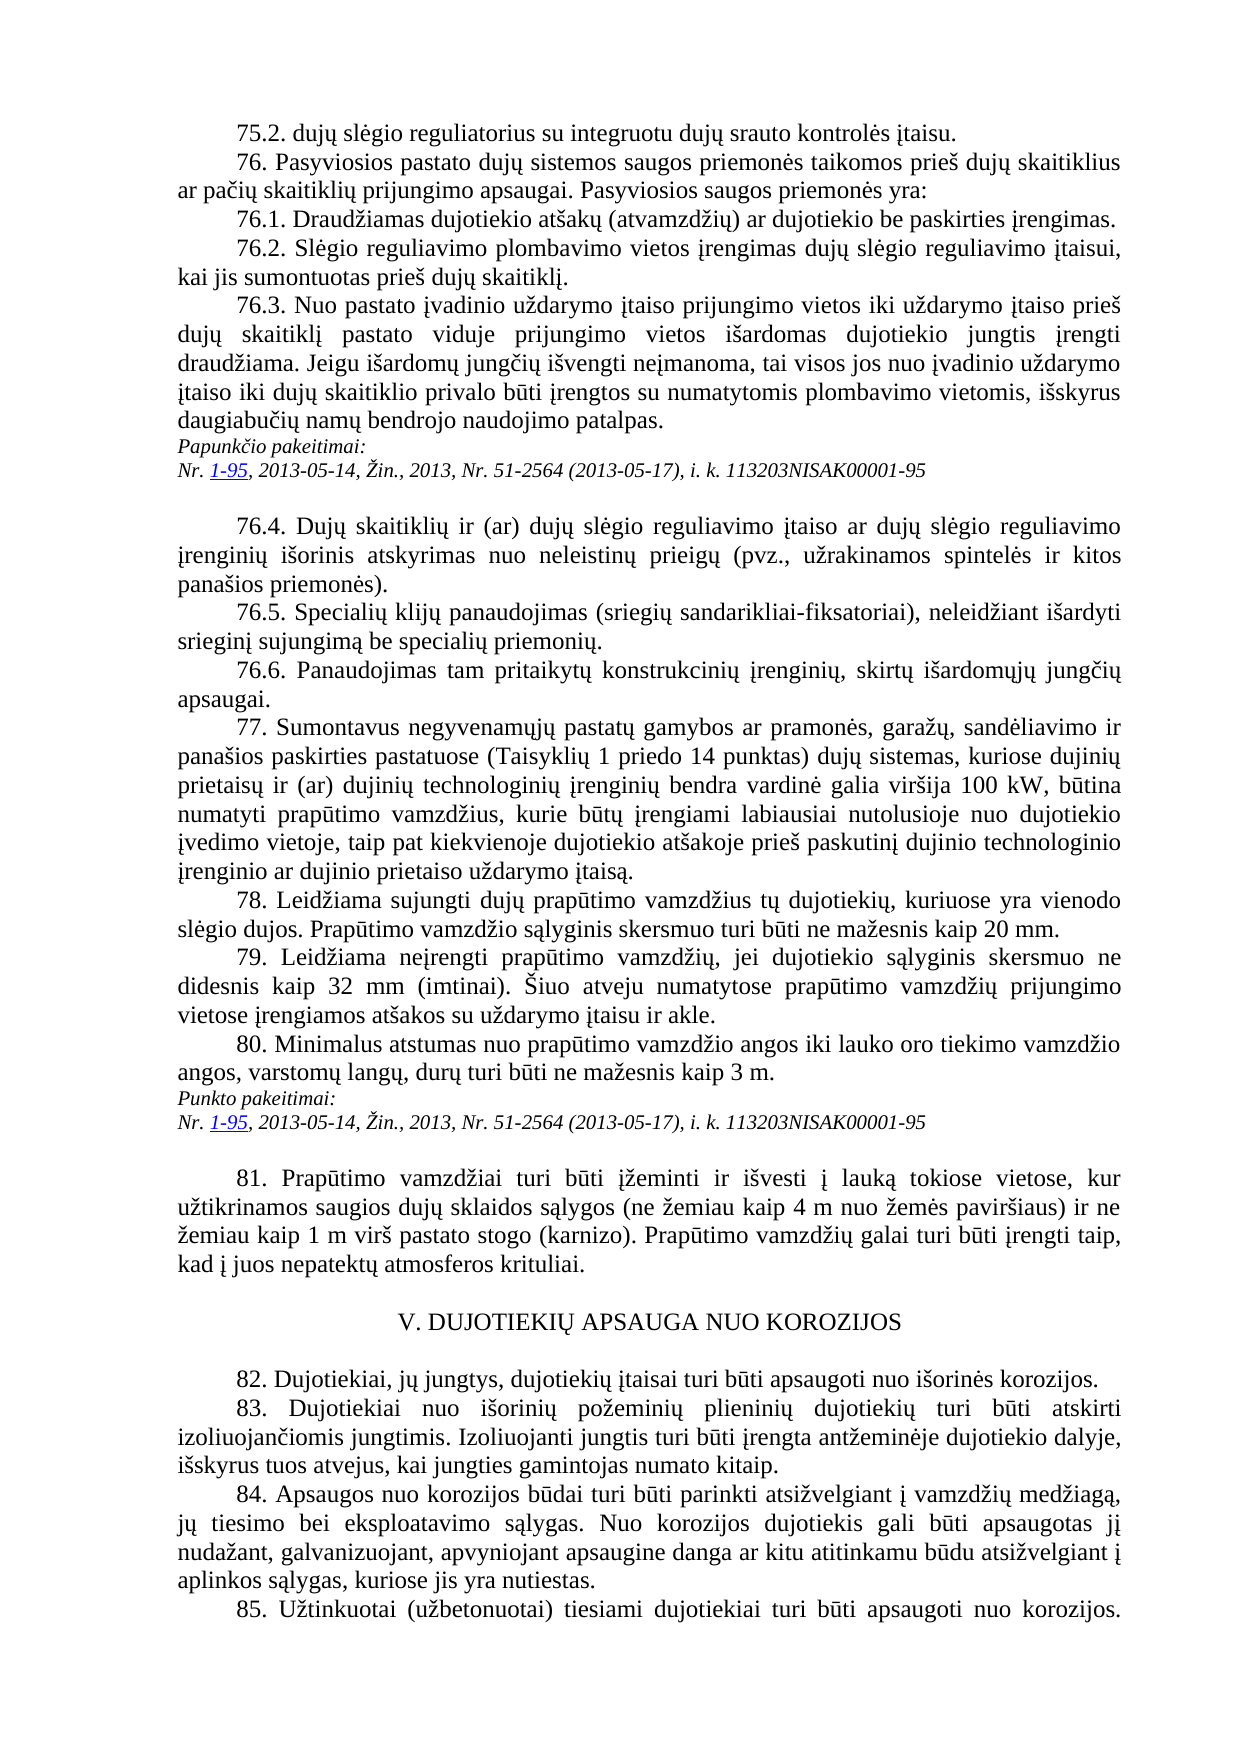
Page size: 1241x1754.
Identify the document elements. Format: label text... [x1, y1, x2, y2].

text 76.5. Specialių klijų panaudojimas (sriegių sandarikliai-fiksatoriai), neleidžiant išardyti srieginį sujungimą be specialių priemonių. [177, 597, 1122, 655]
text Nr. 1-95, 2013-05-14, Žin., 2013, Nr. 51-2564 (2013-05-17), i. k. 113203NISAK00001-95 [177, 458, 1122, 482]
text Papunkčio pakeitimai: [177, 434, 1122, 458]
text 78. Leidžiama sujungti dujų prapūtimo vamzdžius tų dujotiekių, kuriuose yra vienodo slėgio dujos. Prapūtimo vamzdžio sąlyginis skersmuo turi būti ne mažesnis kaip 20 mm. [177, 885, 1122, 942]
text Punkto pakeitimai: [177, 1086, 1122, 1110]
text 76. Pasyviosios pastato dujų sistemos saugos priemonės taikomos prieš dujų skaitiklius ar pačių skaitiklių prijungimo apsaugai. Pasyviosios saugos priemonės yra: [177, 147, 1122, 204]
text 85. Užtinkuotai (užbetonuotai) tiesiami dujotiekiai turi būti apsaugoti nuo korozijos. [177, 1594, 1122, 1623]
text 82. Dujotiekiai, jų jungtys, dujotiekių įtaisai turi būti apsaugoti nuo išorinės korozijos. [177, 1364, 1122, 1393]
text 76.6. Panaudojimas tam pritaikytų konstrukcinių įrenginių, skirtų išardomųjų jungčių apsaugai. [177, 655, 1122, 712]
text 83. Dujotiekiai nuo išorinių požeminių plieninių dujotiekių turi būti atskirti izoliuojančiomis jungtimis. Izoliuojanti jungtis turi būti įrengta antžeminėje dujotiekio dalyje, išskyrus tuos atvejus, kai jungties gamintojas numato kitaip. [177, 1393, 1122, 1479]
text Nr. 1-95, 2013-05-14, Žin., 2013, Nr. 51-2564 (2013-05-17), i. k. 113203NISAK00001-95 [177, 1110, 1122, 1134]
text 79. Leidžiama neįrengti prapūtimo vamzdžių, jei dujotiekio sąlyginis skersmuo ne didesnis kaip 32 mm (imtinai). Šiuo atveju numatytose prapūtimo vamzdžių prijungimo vietose įrengiamos atšakos su uždarymo įtaisu ir akle. [177, 942, 1122, 1029]
text 76.3. Nuo pastato įvadinio uždarymo įtaiso prijungimo vietos iki uždarymo įtaiso prieš dujų skaitiklį pastato viduje prijungimo vietos išardomas dujotiekio jungtis įrengti draudžiama. Jeigu išardomų jungčių išvengti neįmanoma, tai visos jos nuo įvadinio uždarymo įtaiso iki dujų skaitiklio privalo būti įrengtos su numatytomis plombavimo vietomis, išskyrus daugiabučių namų bendrojo naudojimo patalpas. [177, 291, 1122, 434]
text 84. Apsaugos nuo korozijos būdai turi būti parinkti atsižvelgiant į vamzdžių medžiagą, jų tiesimo bei eksploatavimo sąlygas. Nuo korozijos dujotiekis gali būti apsaugotas jį nudažant, galvanizuojant, apvyniojant apsaugine danga ar kitu atitinkamu būdu atsižvelgiant į aplinkos sąlygas, kuriose jis yra nutiestas. [177, 1479, 1122, 1594]
text 76.2. Slėgio reguliavimo plombavimo vietos įrengimas dujų slėgio reguliavimo įtaisui, kai jis sumontuotas prieš dujų skaitiklį. [177, 233, 1122, 291]
text 76.4. Dujų skaitiklių ir (ar) dujų slėgio reguliavimo įtaiso ar dujų slėgio reguliavimo įrenginių išorinis atskyrimas nuo neleistinų prieigų (pvz., užrakinamos spintelės ir kitos panašios priemonės). [177, 511, 1122, 597]
text 75.2. dujų slėgio reguliatorius su integruotu dujų srauto kontrolės įtaisu. [177, 118, 1122, 147]
text 76.1. Draudžiamas dujotiekio atšakų (atvamzdžių) ar dujotiekio be paskirties įrengimas. [177, 204, 1122, 233]
text 81. Prapūtimo vamzdžiai turi būti įžeminti ir išvesti į lauką tokiose vietose, kur užtikrinamos saugios dujų sklaidos sąlygos (ne žemiau kaip 4 m nuo žemės paviršiaus) ir ne žemiau kaip 1 m virš pastato stogo (karnizo). Prapūtimo vamzdžių galai turi būti įrengti taip, kad į juos nepatektų atmosferos krituliai. [177, 1163, 1122, 1278]
text 80. Minimalus atstumas nuo prapūtimo vamzdžio angos iki lauko oro tiekimo vamzdžio angos, varstomų langų, durų turi būti ne mažesnis kaip 3 m. [177, 1029, 1122, 1086]
text V. DUJOTIEKIŲ APSAUGA NUO KOROZIJOS [177, 1307, 1122, 1336]
text 77. Sumontavus negyvenamųjų pastatų gamybos ar pramonės, garažų, sandėliavimo ir panašios paskirties pastatuose (Taisyklių 1 priedo 14 punktas) dujų sistemas, kuriose dujinių prietaisų ir (ar) dujinių technologinių įrenginių bendra vardinė galia viršija 100 kW, būtina numatyti prapūtimo vamzdžius, kurie būtų įrengiami labiausiai nutolusioje nuo dujotiekio įvedimo vietoje, taip pat kiekvienoje dujotiekio atšakoje prieš paskutinį dujinio technologinio įrenginio ar dujinio prietaiso uždarymo įtaisą. [177, 712, 1122, 885]
